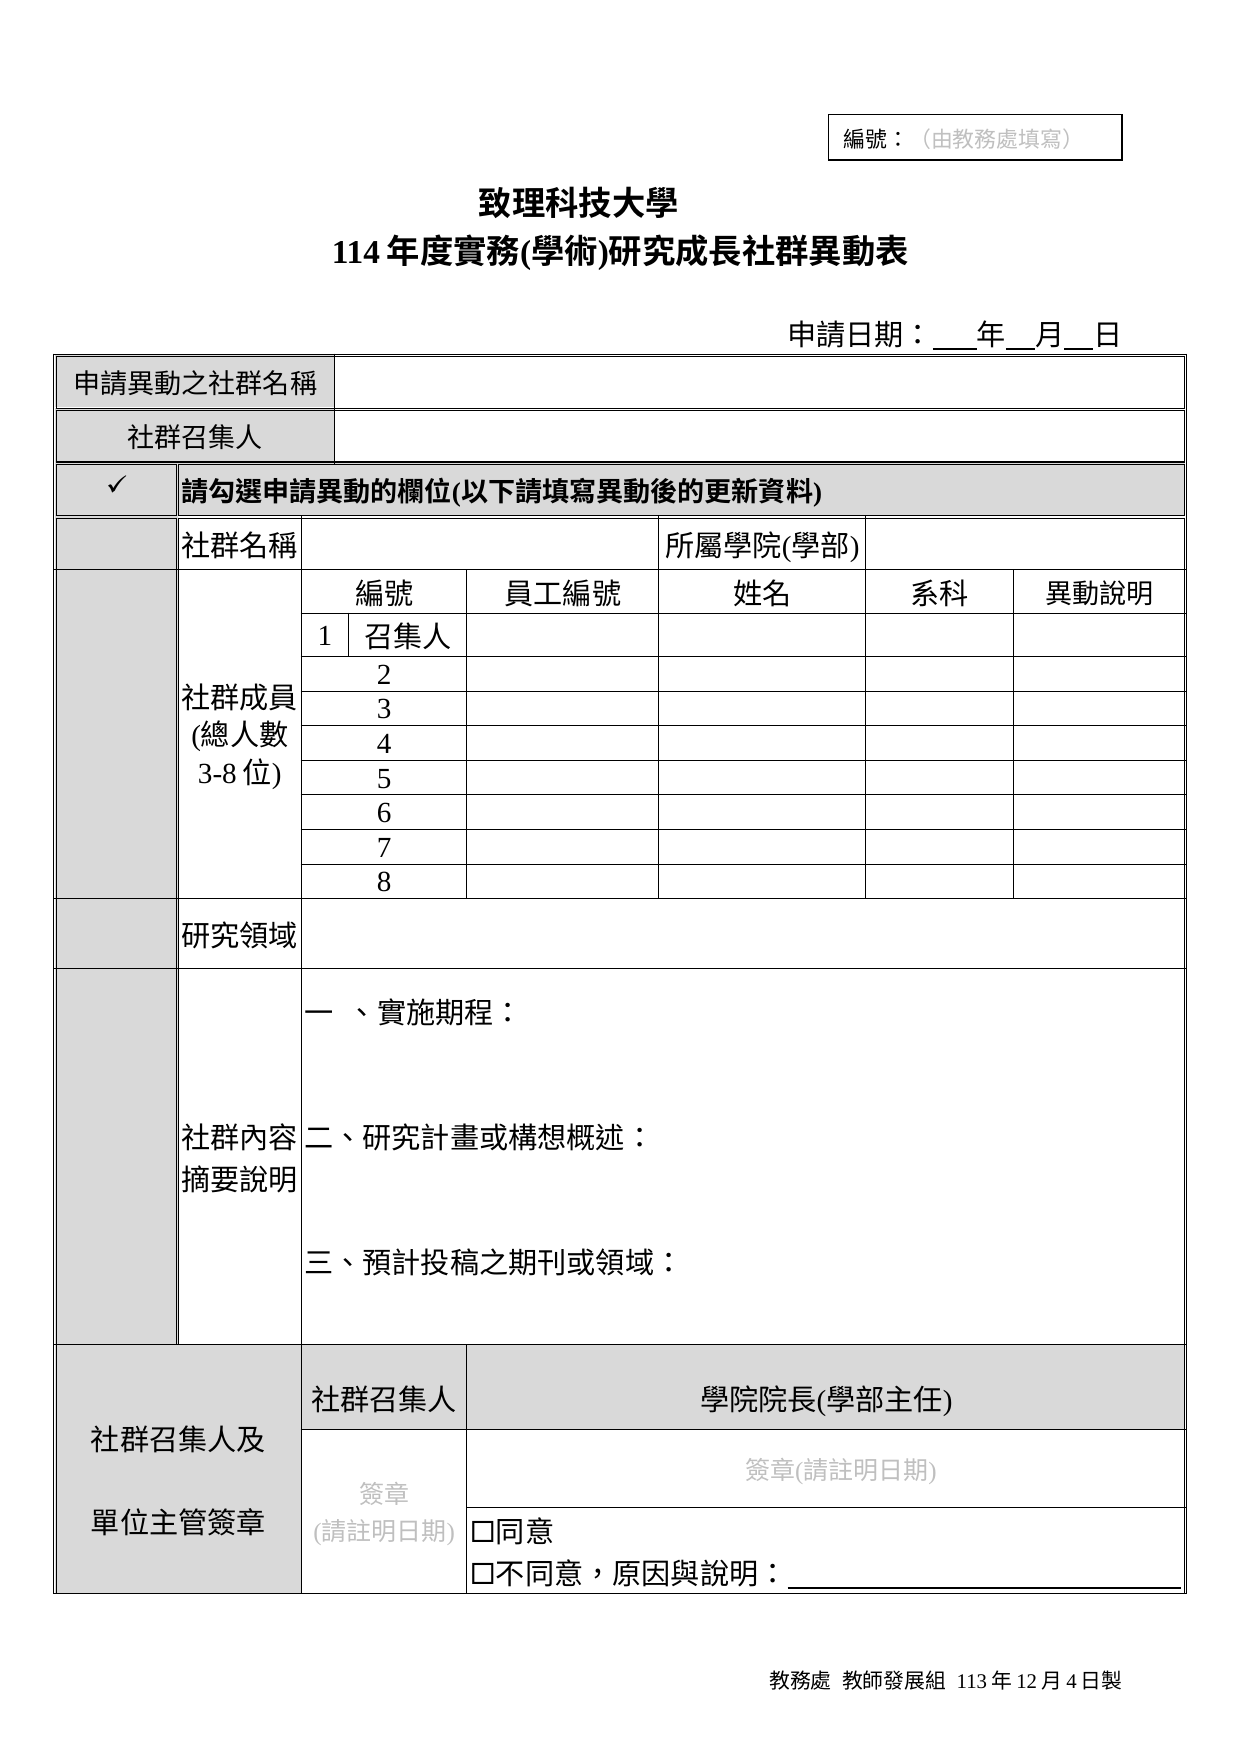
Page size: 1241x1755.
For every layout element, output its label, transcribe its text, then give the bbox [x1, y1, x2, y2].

table_cell [467, 614, 658, 656]
table_cell 4 [302, 726, 466, 760]
table_cell [57, 570, 176, 898]
table_cell [467, 795, 658, 829]
table_cell [659, 692, 865, 725]
table_cell [467, 657, 658, 691]
table_cell [467, 865, 658, 898]
table_cell [866, 795, 1013, 829]
table_cell 請勾選申請異動的欄位(以下請填寫異動後的更新資料) [179, 465, 1184, 515]
table_cell [866, 865, 1013, 898]
table_cell [659, 761, 865, 794]
table_cell [1014, 692, 1184, 725]
table_cell [1014, 726, 1184, 760]
text 114年度實務(學術)研究成長社群異動表 [118, 225, 1122, 273]
table_cell 8 [302, 865, 466, 898]
table_cell 所屬學院(學部) [659, 519, 865, 569]
table_cell 召集人 [349, 614, 466, 656]
table_cell [866, 726, 1013, 760]
table_cell [659, 830, 865, 863]
table_header 申請異動之社群名稱 [57, 357, 334, 407]
table_cell [866, 692, 1013, 725]
table_cell [866, 830, 1013, 863]
table_cell [1014, 761, 1184, 794]
table_cell 簽章 (請註明日期) [302, 1430, 466, 1593]
table_cell [57, 519, 176, 569]
table_cell [302, 519, 658, 569]
table_cell 社群名稱 [179, 519, 301, 569]
table_cell 2 [302, 657, 466, 691]
table_cell [866, 657, 1013, 691]
table_header [335, 357, 1184, 407]
table_cell 7 [302, 830, 466, 863]
table_cell [1014, 865, 1184, 898]
table_cell [659, 657, 865, 691]
table_cell 系科 [866, 570, 1013, 613]
table_cell 1 [302, 614, 348, 656]
table_cell [866, 519, 1184, 569]
table_cell 社群成員 (總人數3-8位) [179, 570, 301, 898]
table_cell [1014, 830, 1184, 863]
table_cell 異動說明 [1014, 570, 1184, 613]
table_cell [467, 830, 658, 863]
table_cell [1014, 657, 1184, 691]
table_cell [467, 761, 658, 794]
table_cell 同意 不同意，原因與說明： [467, 1508, 1184, 1593]
text 致理科技大學 [118, 176, 1122, 225]
table_cell 5 [302, 761, 466, 794]
table_cell 姓名 [659, 570, 865, 613]
table_cell [467, 726, 658, 760]
table_cell 6 [302, 795, 466, 829]
table_cell 學院院長(學部主任) [467, 1345, 1184, 1429]
table_cell [659, 865, 865, 898]
table_cell 研究領域 [179, 899, 301, 968]
table_cell [302, 899, 1184, 968]
table_cell 社群召集人及 單位主管簽章 [57, 1345, 301, 1593]
table_cell 社群召集人 [302, 1345, 466, 1429]
table_cell [659, 614, 865, 656]
text 申請日期： 年 月 日 [118, 311, 1122, 353]
table_cell [1014, 795, 1184, 829]
table_cell [1014, 614, 1184, 656]
table_cell [866, 761, 1013, 794]
table_cell 編號 [302, 570, 466, 613]
table_cell 社群內容摘要說明 [179, 969, 301, 1344]
table_cell 員工編號 [467, 570, 658, 613]
table_cell 一 、實施期程： 二、研究計畫或構想概述： 三、預計投稿之期刊或領域： [302, 969, 1184, 1344]
table_cell 簽章(請註明日期) [467, 1430, 1184, 1507]
table_cell [659, 726, 865, 760]
table_cell [57, 969, 176, 1344]
table_cell [659, 795, 865, 829]
table_cell [467, 692, 658, 725]
table_cell [866, 614, 1013, 656]
table_cell 社群召集人 [57, 411, 334, 461]
table_cell [57, 899, 176, 968]
table_cell 3 [302, 692, 466, 725]
table_cell  [57, 465, 176, 515]
table_cell [335, 411, 1184, 461]
